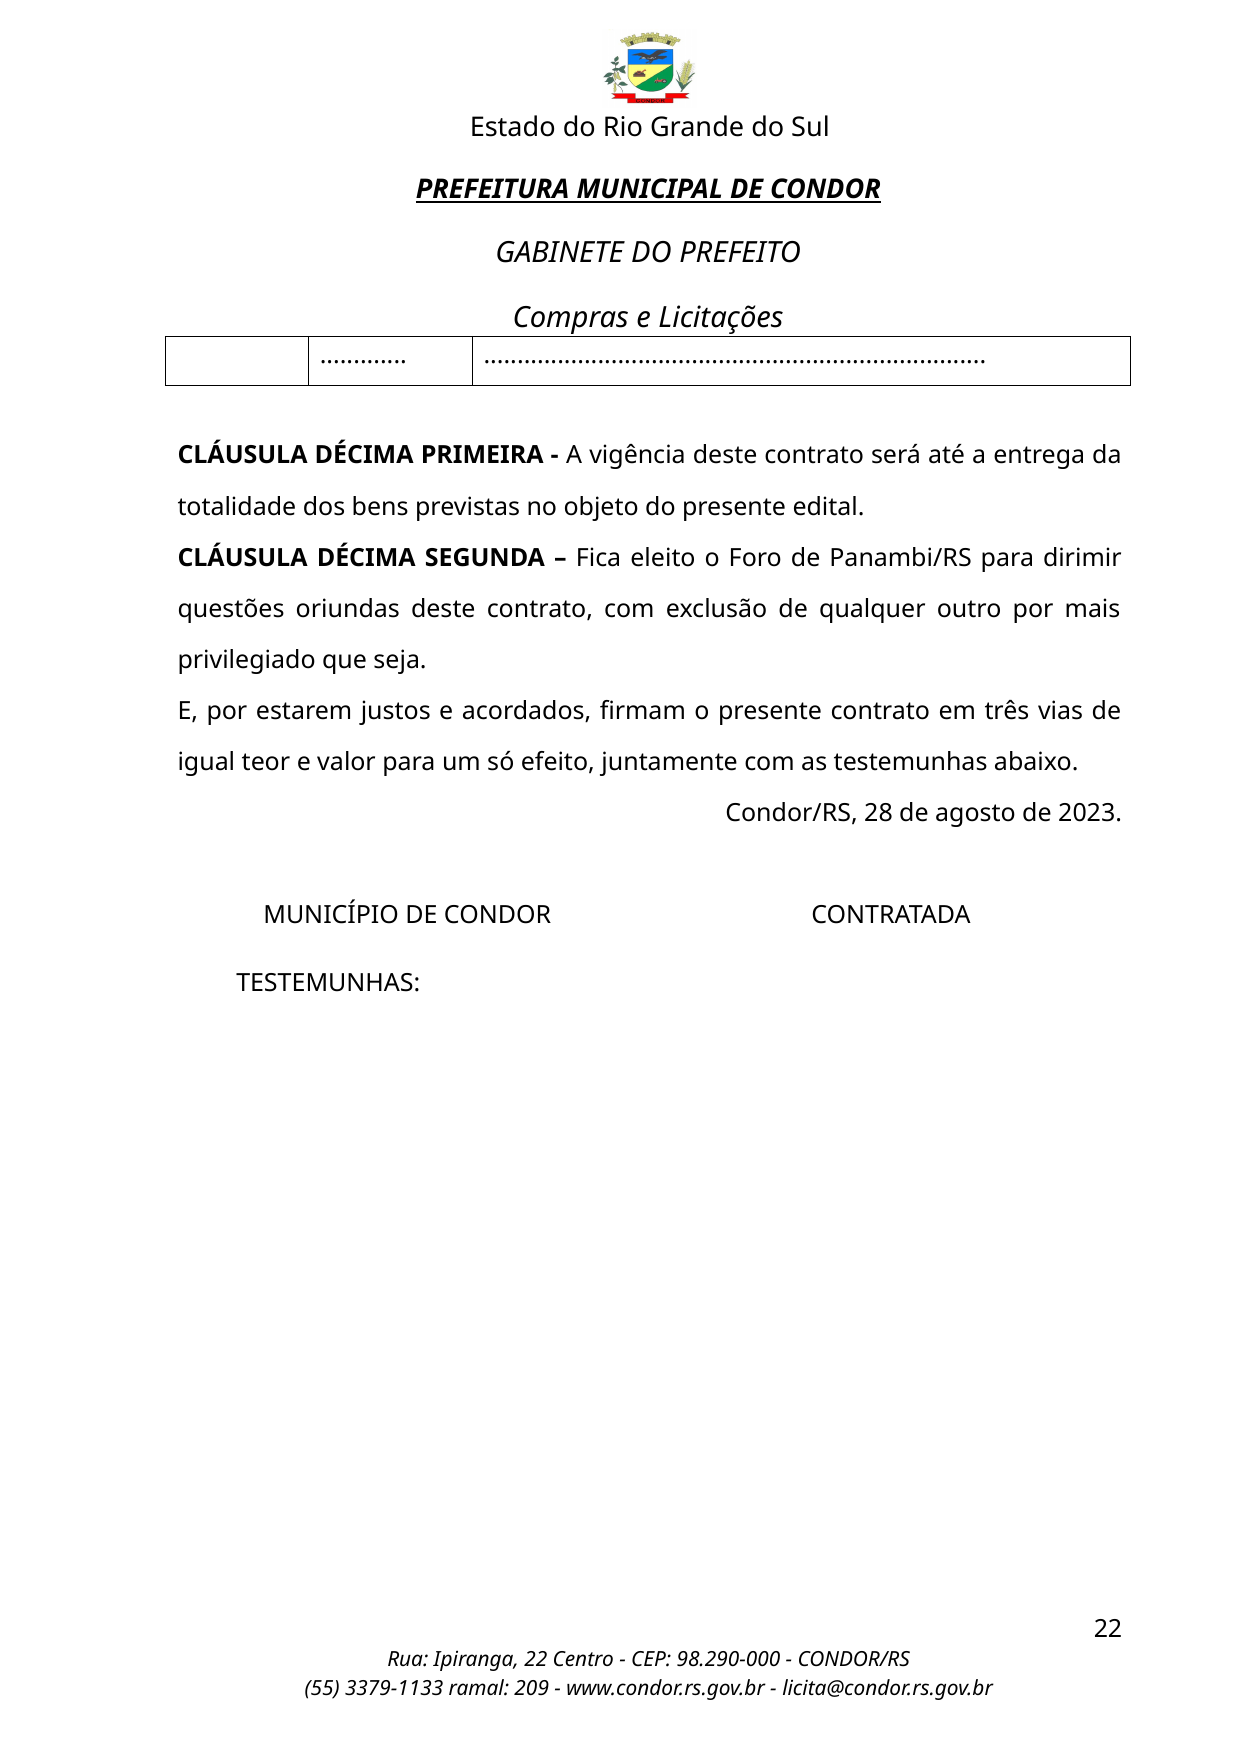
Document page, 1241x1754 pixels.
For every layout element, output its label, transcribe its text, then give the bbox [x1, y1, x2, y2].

text CLÁUSULA DÉCIMA PRIMEIRA - A vigência deste contrato será até a entrega da totalidade dos bens previstas no objeto do presente edital. [177, 437, 1122, 522]
table_cell [166, 337, 308, 385]
text CLÁUSULA DÉCIMA SEGUNDA – Fica eleito o Foro de Panambi/RS para dirimir questões oriundas deste contrato, com exclusão de qualquer outro por mais privilegiado que seja. [177, 539, 1122, 675]
table_cell ........................................................................... [473, 337, 1130, 385]
table_header MUNICÍPIO DE CONDOR [166, 897, 648, 931]
table_cell ............. [309, 337, 472, 385]
text Condor/RS, 28 de agosto de 2023. [472, 794, 1122, 828]
table_header [610, 965, 1173, 1094]
table_header CONTRATADA [648, 897, 1133, 931]
table_header TESTEMUNHAS: [46, 965, 610, 1094]
text E, por estarem justos e acordados, firmam o presente contrato em três vias de igual teor e valor para um só efeito, juntamente com as testemunhas abaixo. [177, 692, 1122, 777]
